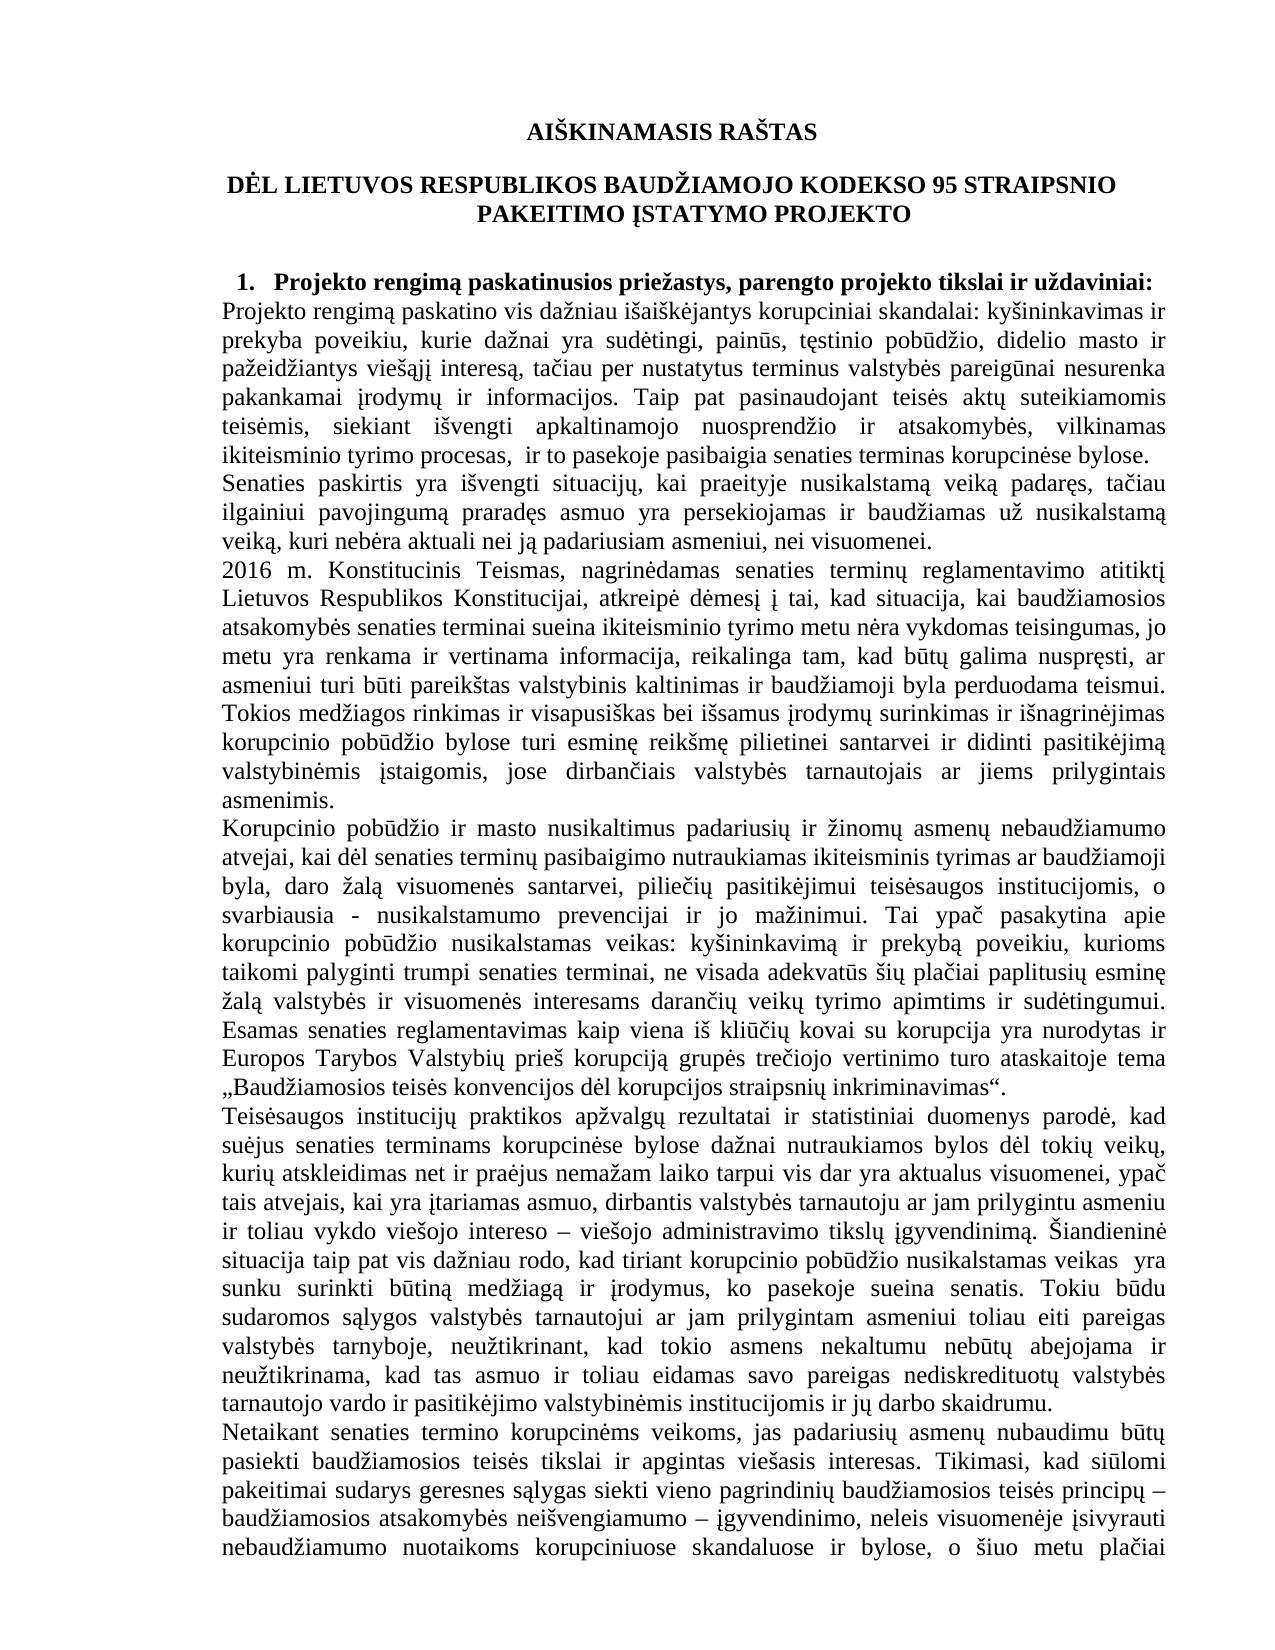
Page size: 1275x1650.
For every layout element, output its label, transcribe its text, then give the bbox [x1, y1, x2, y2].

text Teisėsaugos institucijų praktikos apžvalgų rezultatai ir statistiniai duomenys parodė, kad suėjus senaties terminams korupcinėse bylose dažnai nutraukiamos bylos dėl tokių veikų, kurių atskleidimas net ir praėjus nemažam laiko tarpui vis dar yra aktualus visuomenei, ypač tais atvejais, kai yra įtariamas asmuo, dirbantis valstybės tarnautoju ar jam prilygintu asmeniu ir toliau vykdo viešojo intereso – viešojo administravimo tikslų įgyvendinimą. Šiandieninė situacija taip pat vis dažniau rodo, kad tiriant korupcinio pobūdžio nusikalstamas veikas yra sunku surinkti būtiną medžiagą ir įrodymus, ko pasekoje sueina senatis. Tokiu būdu sudaromos sąlygos valstybės tarnautojui ar jam prilygintam asmeniui toliau eiti pareigas valstybės tarnyboje, neužtikrinant, kad tokio asmens nekaltumu nebūtų abejojama ir neužtikrinama, kad tas asmuo ir toliau eidamas savo pareigas nediskredituotų valstybės tarnautojo vardo ir pasitikėjimo valstybinėmis institucijomis ir jų darbo skaidrumu. [222, 1101, 1167, 1417]
text 2016 m. Konstitucinis Teismas, nagrinėdamas senaties terminų reglamentavimo atitiktį Lietuvos Respublikos Konstitucijai, atkreipė dėmesį į tai, kad situacija, kai baudžiamosios atsakomybės senaties terminai sueina ikiteisminio tyrimo metu nėra vykdomas teisingumas, jo metu yra renkama ir vertinama informacija, reikalinga tam, kad būtų galima nuspręsti, ar asmeniui turi būti pareikštas valstybinis kaltinimas ir baudžiamoji byla perduodama teismui. Tokios medžiagos rinkimas ir visapusiškas bei išsamus įrodymų surinkimas ir išnagrinėjimas korupcinio pobūdžio bylose turi esminę reikšmę pilietinei santarvei ir didinti pasitikėjimą valstybinėmis įstaigomis, jose dirbančiais valstybės tarnautojais ar jiems prilygintais asmenimis. [222, 555, 1167, 813]
text DĖL LIETUVOS RESPUBLIKOS BAUDŽIAMOJO KODEKSO 95 STRAIPSNIO PAKEITIMO ĮSTATYMO PROJEKTO [177, 171, 1167, 228]
text AIŠKINAMASIS RAŠTAS [177, 117, 1167, 146]
list Projekto rengimą paskatinusios priežastys, parengto projekto tikslai ir uždaviniai: [236, 267, 1167, 296]
text Projekto rengimą paskatino vis dažniau išaiškėjantys korupciniai skandalai: kyšininkavimas ir prekyba poveikiu, kurie dažnai yra sudėtingi, painūs, tęstinio pobūdžio, didelio masto ir pažeidžiantys viešąjį interesą, tačiau per nustatytus terminus valstybės pareigūnai nesurenka pakankamai įrodymų ir informacijos. Taip pat pasinaudojant teisės aktų suteikiamomis teisėmis, siekiant išvengti apkaltinamojo nuosprendžio ir atsakomybės, vilkinamas ikiteisminio tyrimo procesas, ir to pasekoje pasibaigia senaties terminas korupcinėse bylose. [222, 296, 1167, 468]
text Senaties paskirtis yra išvengti situacijų, kai praeityje nusikalstamą veiką padaręs, tačiau ilgainiui pavojingumą praradęs asmuo yra persekiojamas ir baudžiamas už nusikalstamą veiką, kuri nebėra aktuali nei ją padariusiam asmeniui, nei visuomenei. [222, 468, 1167, 555]
text Korupcinio pobūdžio ir masto nusikaltimus padariusių ir žinomų asmenų nebaudžiamumo atvejai, kai dėl senaties terminų pasibaigimo nutraukiamas ikiteisminis tyrimas ar baudžiamoji byla, daro žalą visuomenės santarvei, piliečių pasitikėjimui teisėsaugos institucijomis, o svarbiausia - nusikalstamumo prevencijai ir jo mažinimui. Tai ypač pasakytina apie korupcinio pobūdžio nusikalstamas veikas: kyšininkavimą ir prekybą poveikiu, kurioms taikomi palyginti trumpi senaties terminai, ne visada adekvatūs šių plačiai paplitusių esminę žalą valstybės ir visuomenės interesams darančių veikų tyrimo apimtims ir sudėtingumui. Esamas senaties reglamentavimas kaip viena iš kliūčių kovai su korupcija yra nurodytas ir Europos Tarybos Valstybių prieš korupciją grupės trečiojo vertinimo turo ataskaitoje tema „Baudžiamosios teisės konvencijos dėl korupcijos straipsnių inkriminavimas“. [222, 813, 1167, 1101]
text Netaikant senaties termino korupcinėms veikoms, jas padariusių asmenų nubaudimu būtų pasiekti baudžiamosios teisės tikslai ir apgintas viešasis interesas. Tikimasi, kad siūlomi pakeitimai sudarys geresnes sąlygas siekti vieno pagrindinių baudžiamosios teisės principų – baudžiamosios atsakomybės neišvengiamumo – įgyvendinimo, neleis visuomenėje įsivyrauti nebaudžiamumo nuotaikoms korupciniuose skandaluose ir bylose, o šiuo metu plačiai [222, 1417, 1167, 1561]
